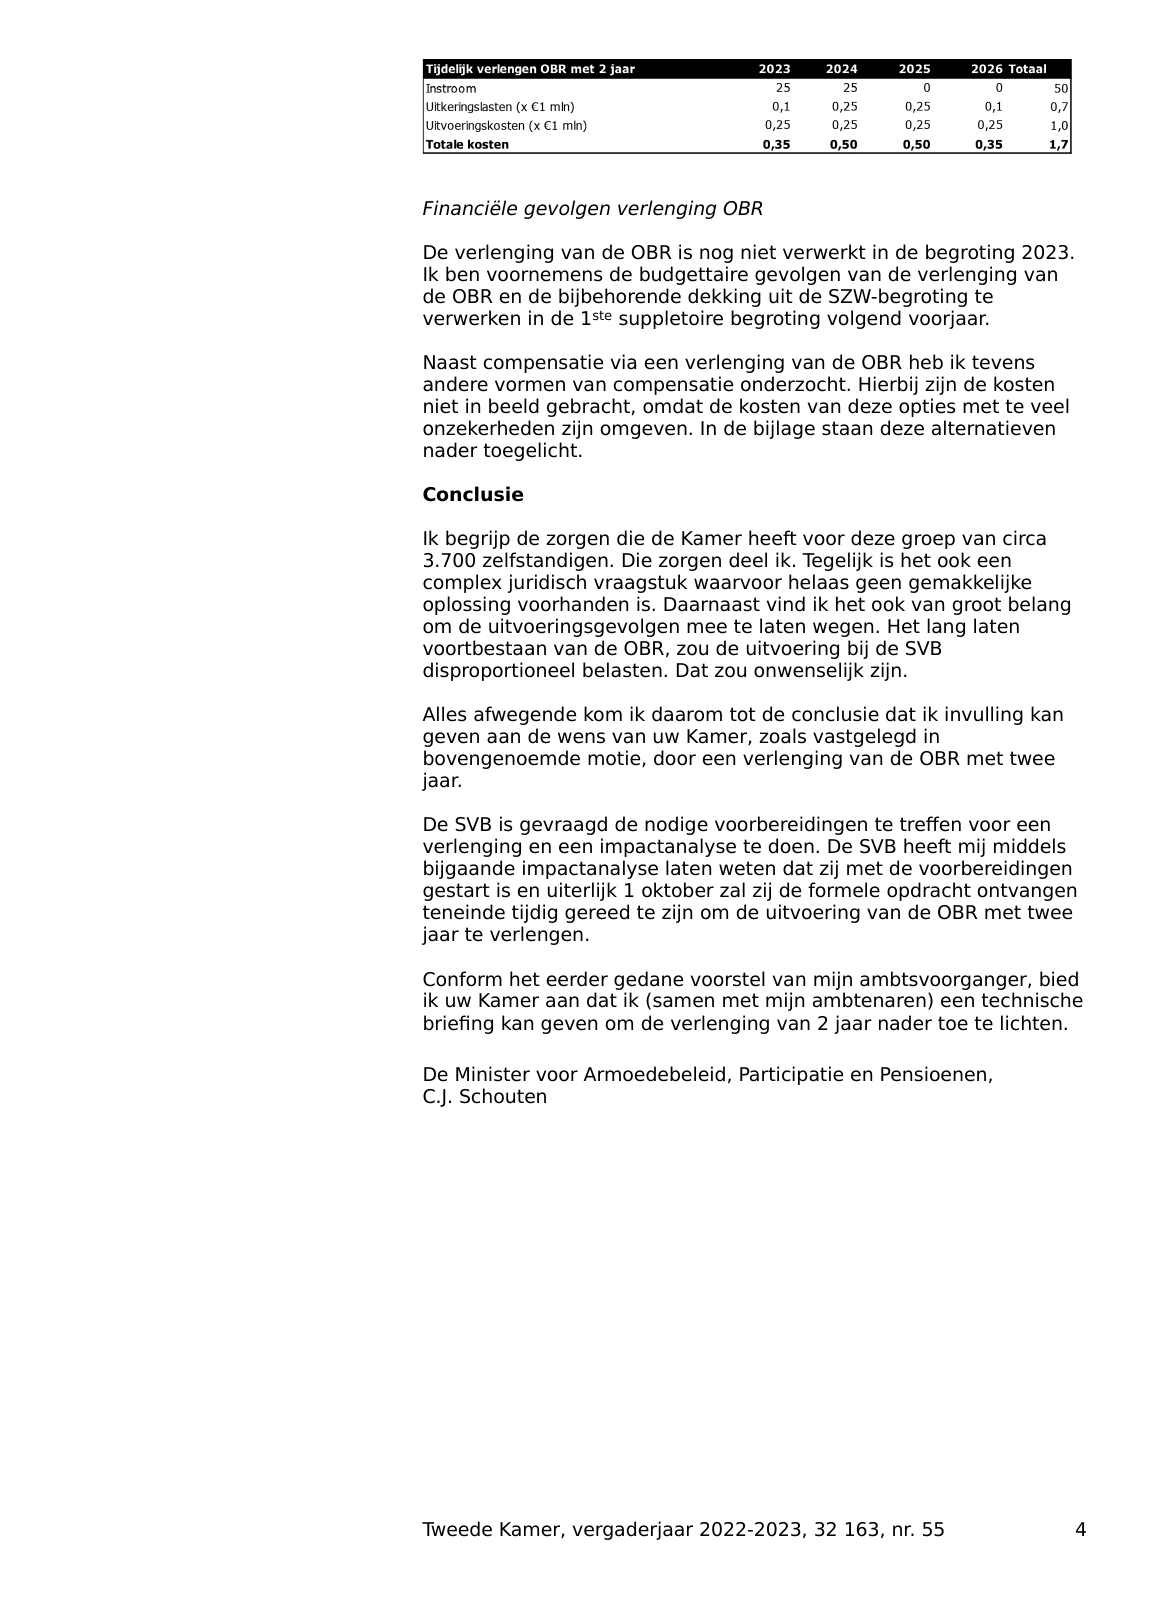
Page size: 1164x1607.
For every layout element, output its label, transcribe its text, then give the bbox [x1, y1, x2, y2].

text Ik begrijp de zorgen die de Kamer heeft voor deze groep van circa 3.700 zelfstandigen. Die zorgen deel ik. Tegelijk is het ook een complex juridisch vraagstuk waarvoor helaas geen gemakkelijke oplossing voorhanden is. Daarnaast vind ik het ook van groot belang om de uitvoeringsgevolgen mee te laten wegen. Het lang laten voortbestaan van de OBR, zou de uitvoering bij de SVB disproportioneel belasten. Dat zou onwenselijk zijn. [422, 528, 1087, 682]
text Conform het eerder gedane voorstel van mijn ambtsvoorganger, bied ik uw Kamer aan dat ik (samen met mijn ambtenaren) een technische briefing kan geven om de verlenging van 2 jaar nader toe te lichten. [422, 968, 1087, 1034]
subtitle Conclusie [422, 484, 1087, 506]
text De SVB is gevraagd de nodige voorbereidingen te treffen voor een verlenging en een impactanalyse te doen. De SVB heeft mij middels bijgaande impactanalyse laten weten dat zij met de voorbereidingen gestart is en uiterlijk 1 oktober zal zij de formele opdracht ontvangen teneinde tijdig gereed te zijn om de uitvoering van de OBR met twee jaar te verlengen. [422, 814, 1087, 946]
subtitle Financiële gevolgen verlenging OBR [422, 198, 1087, 220]
text Naast compensatie via een verlenging van de OBR heb ik tevens andere vormen van compensatie onderzocht. Hierbij zijn de kosten niet in beeld gebracht, omdat de kosten van deze opties met te veel onzekerheden zijn omgeven. In de bijlage staan deze alternatieven nader toegelicht. [422, 352, 1087, 462]
text Alles afwegende kom ik daarom tot de conclusie dat ik invulling kan geven aan de wens van uw Kamer, zoals vastgelegd in bovengenoemde motie, door een verlenging van de OBR met twee jaar. [422, 704, 1087, 792]
picture [422, 59, 1072, 154]
text De verlenging van de OBR is nog niet verwerkt in de begroting 2023. Ik ben voornemens de budgettaire gevolgen van de verlenging van de OBR en de bijbehorende dekking uit de SZW-begroting te verwerken in de 1ste suppletoire begroting volgend voorjaar. [422, 242, 1087, 330]
text De Minister voor Armoedebeleid, Participatie en Pensioenen, C.J. Schouten [422, 1064, 1087, 1108]
